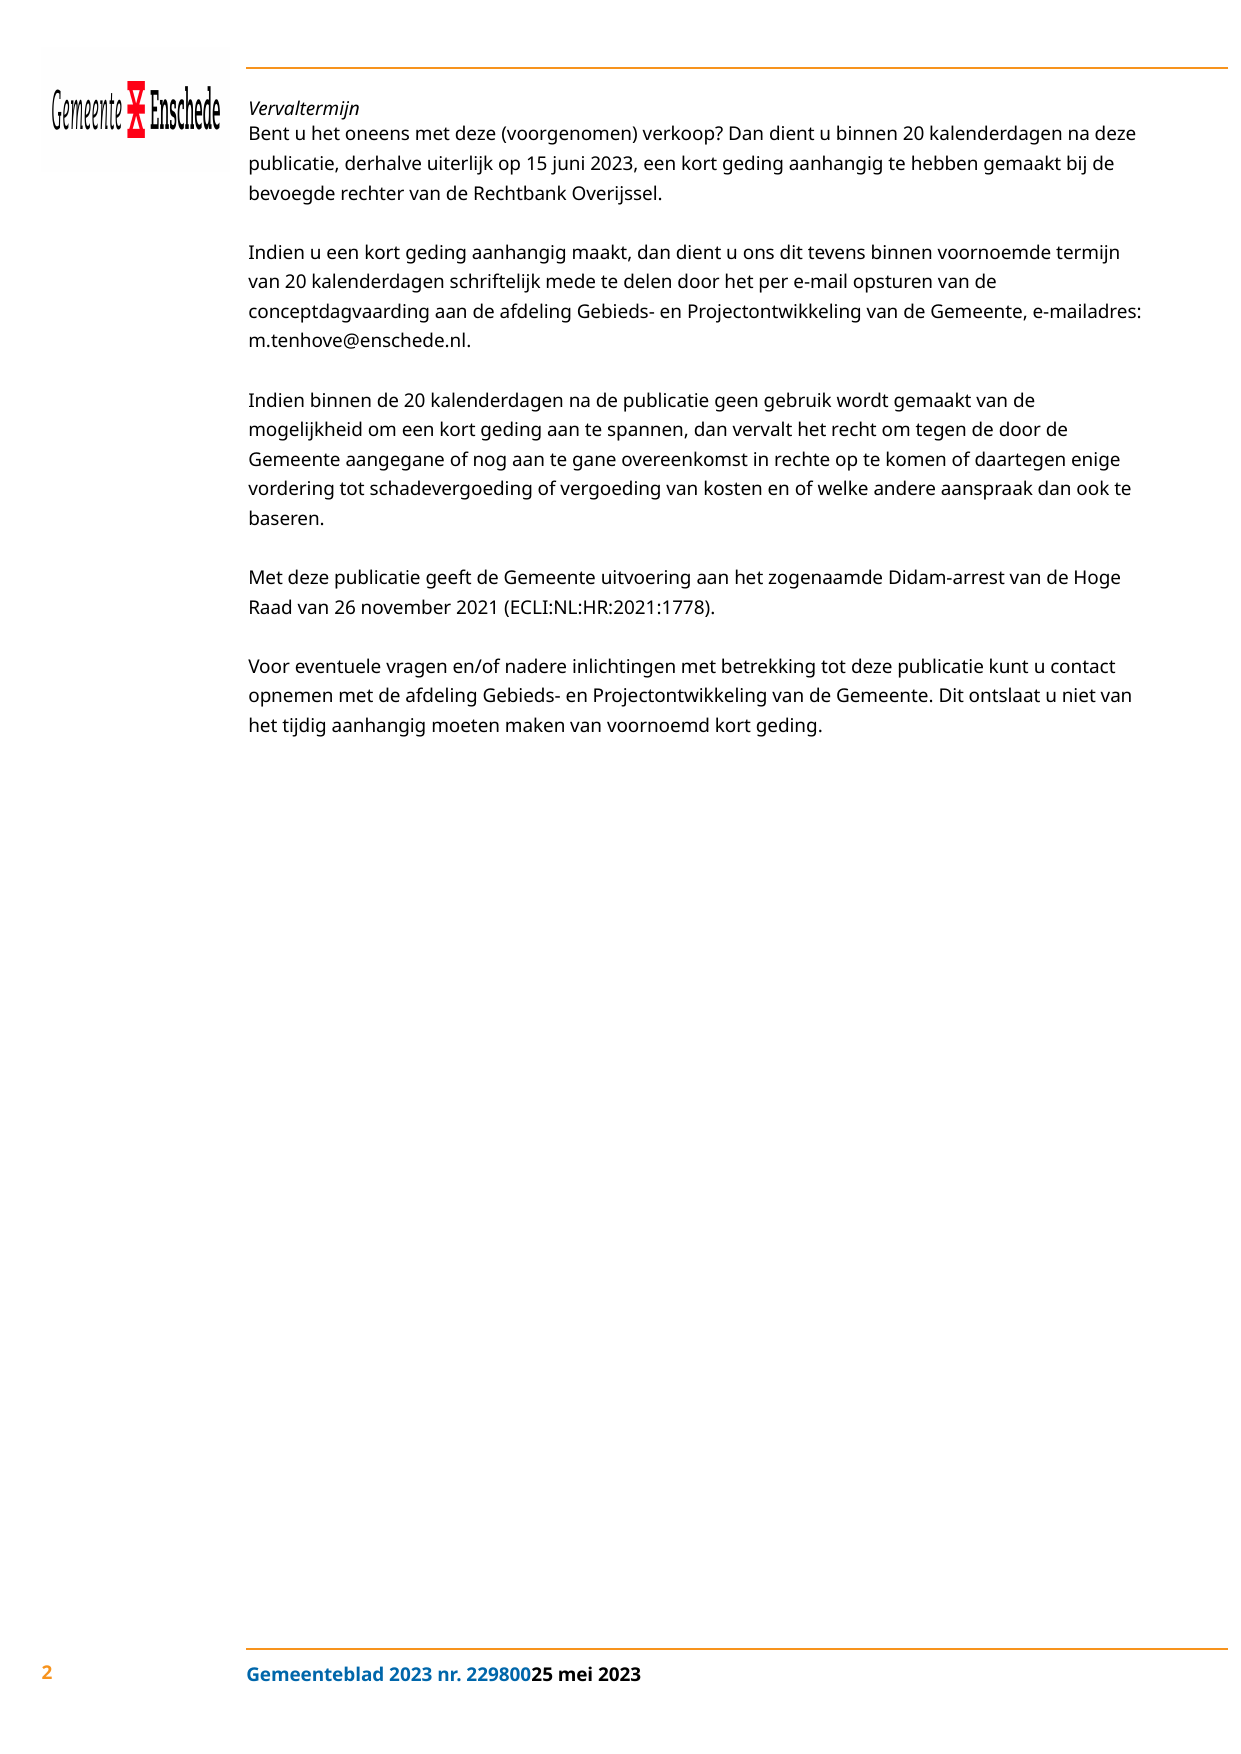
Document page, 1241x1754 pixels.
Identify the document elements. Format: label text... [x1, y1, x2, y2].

text Met deze publicatie geeft de Gemeente uitvoering aan het zogenaamde Didam-arrest van de Hoge Raad van 26 november 2021 (ECLI:NL:HR:2021:1778). [248, 564, 1152, 619]
text Bent u het oneens met deze (voorgenomen) verkoop? Dan dient u binnen 20 kalenderdagen na deze publicatie, derhalve uiterlijk op 15 juni 2023, een kort geding aanhangig te hebben gemaakt bij de bevoegde rechter van de Rechtbank Overijssel. [248, 121, 1152, 205]
text Vervaltermijn [248, 95, 1152, 121]
text Indien u een kort geding aanhangig maakt, dan dient u ons dit tevens binnen voornoemde termijn van 20 kalenderdagen schriftelijk mede te delen door het per e-mail opsturen van de conceptdagvaarding aan de afdeling Gebieds- en Projectontwikkeling van de Gemeente, e-mailadres: m.tenhove@enschede.nl. [248, 239, 1152, 353]
picture [41, 47, 231, 172]
text Indien binnen de 20 kalenderdagen na de publicatie geen gebruik wordt gemaakt van de mogelijkheid om een kort geding aan te spannen, dan vervalt het recht om tegen de door de Gemeente aangegane of nog aan te gane overeenkomst in rechte op te komen of daartegen enige vordering tot schadevergoeding of vergoeding van kosten en of welke andere aanspraak dan ook te baseren. [248, 387, 1152, 531]
text Voor eventuele vragen en/of nadere inlichtingen met betrekking tot deze publicatie kunt u contact opnemen met de afdeling Gebieds- en Projectontwikkeling van de Gemeente. Dit ontslaat u niet van het tijdig aanhangig moeten maken van voornoemd kort geding. [248, 653, 1152, 738]
